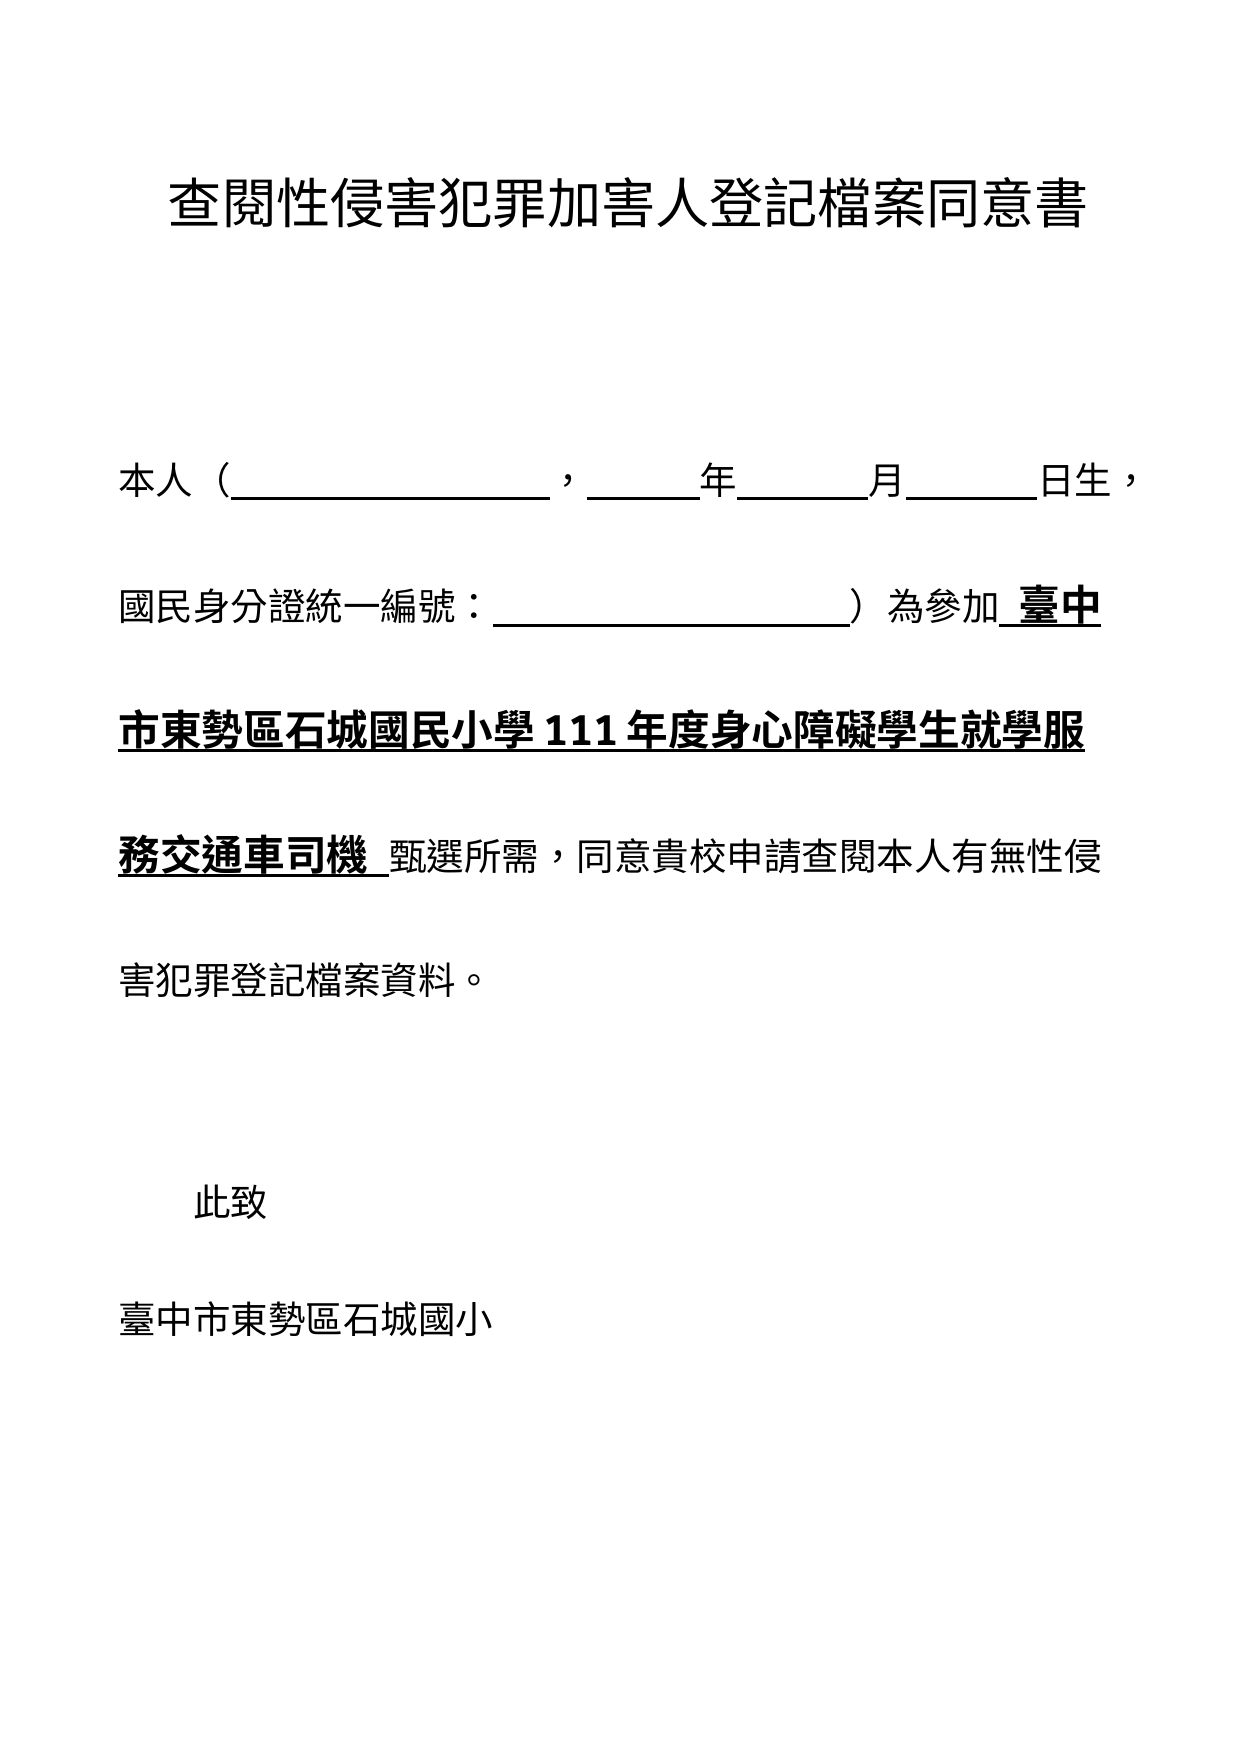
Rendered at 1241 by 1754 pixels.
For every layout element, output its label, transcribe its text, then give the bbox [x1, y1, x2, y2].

text 本人（ ， 年 月 日生，國民身分證統一編號： ）為參加 臺中市東勢區石城國民小學111年度身心障礙學生就學服務交通車司機 甄選所需，同意貴校申請查閱本人有無性侵害犯罪登記檔案資料。 [118, 436, 1122, 998]
text 查閱性侵害犯罪加害人登記檔案同意書 [118, 127, 1138, 252]
text 此致 [118, 1158, 1122, 1221]
text 臺中市東勢區石城國小 [118, 1275, 1122, 1338]
